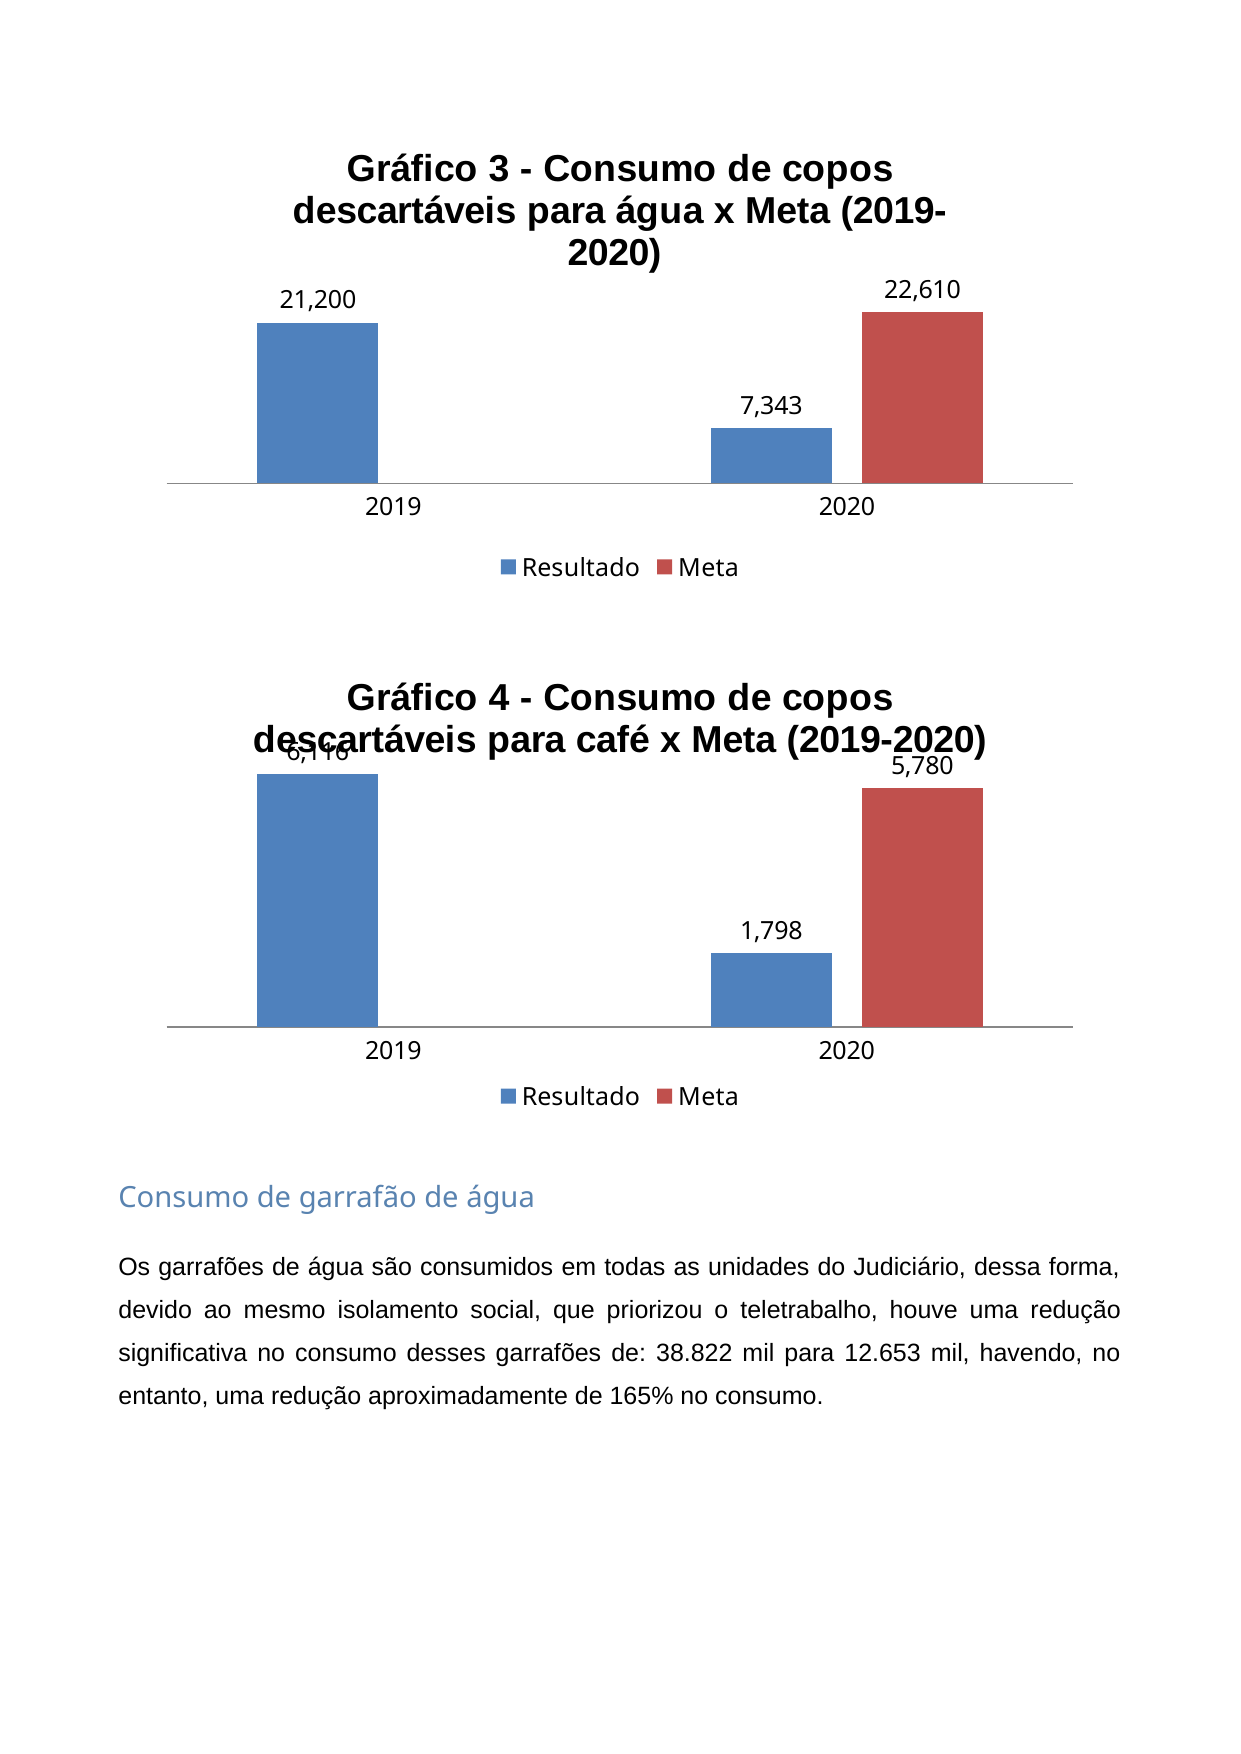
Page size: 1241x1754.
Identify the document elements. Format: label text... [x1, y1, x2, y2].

text Os garrafões de água são consumidos em todas as unidades do Judiciário, dessa forma, devido ao mesmo isolamento social, que priorizou o teletrabalho, houve uma redução significativa no consumo desses garrafões de: 38.822 mil para 12.653 mil, havendo, no entanto, uma redução aproximadamente de 165% no consumo. [118, 1252, 1122, 1410]
text Consumo de garrafão de água [118, 1177, 1122, 1214]
